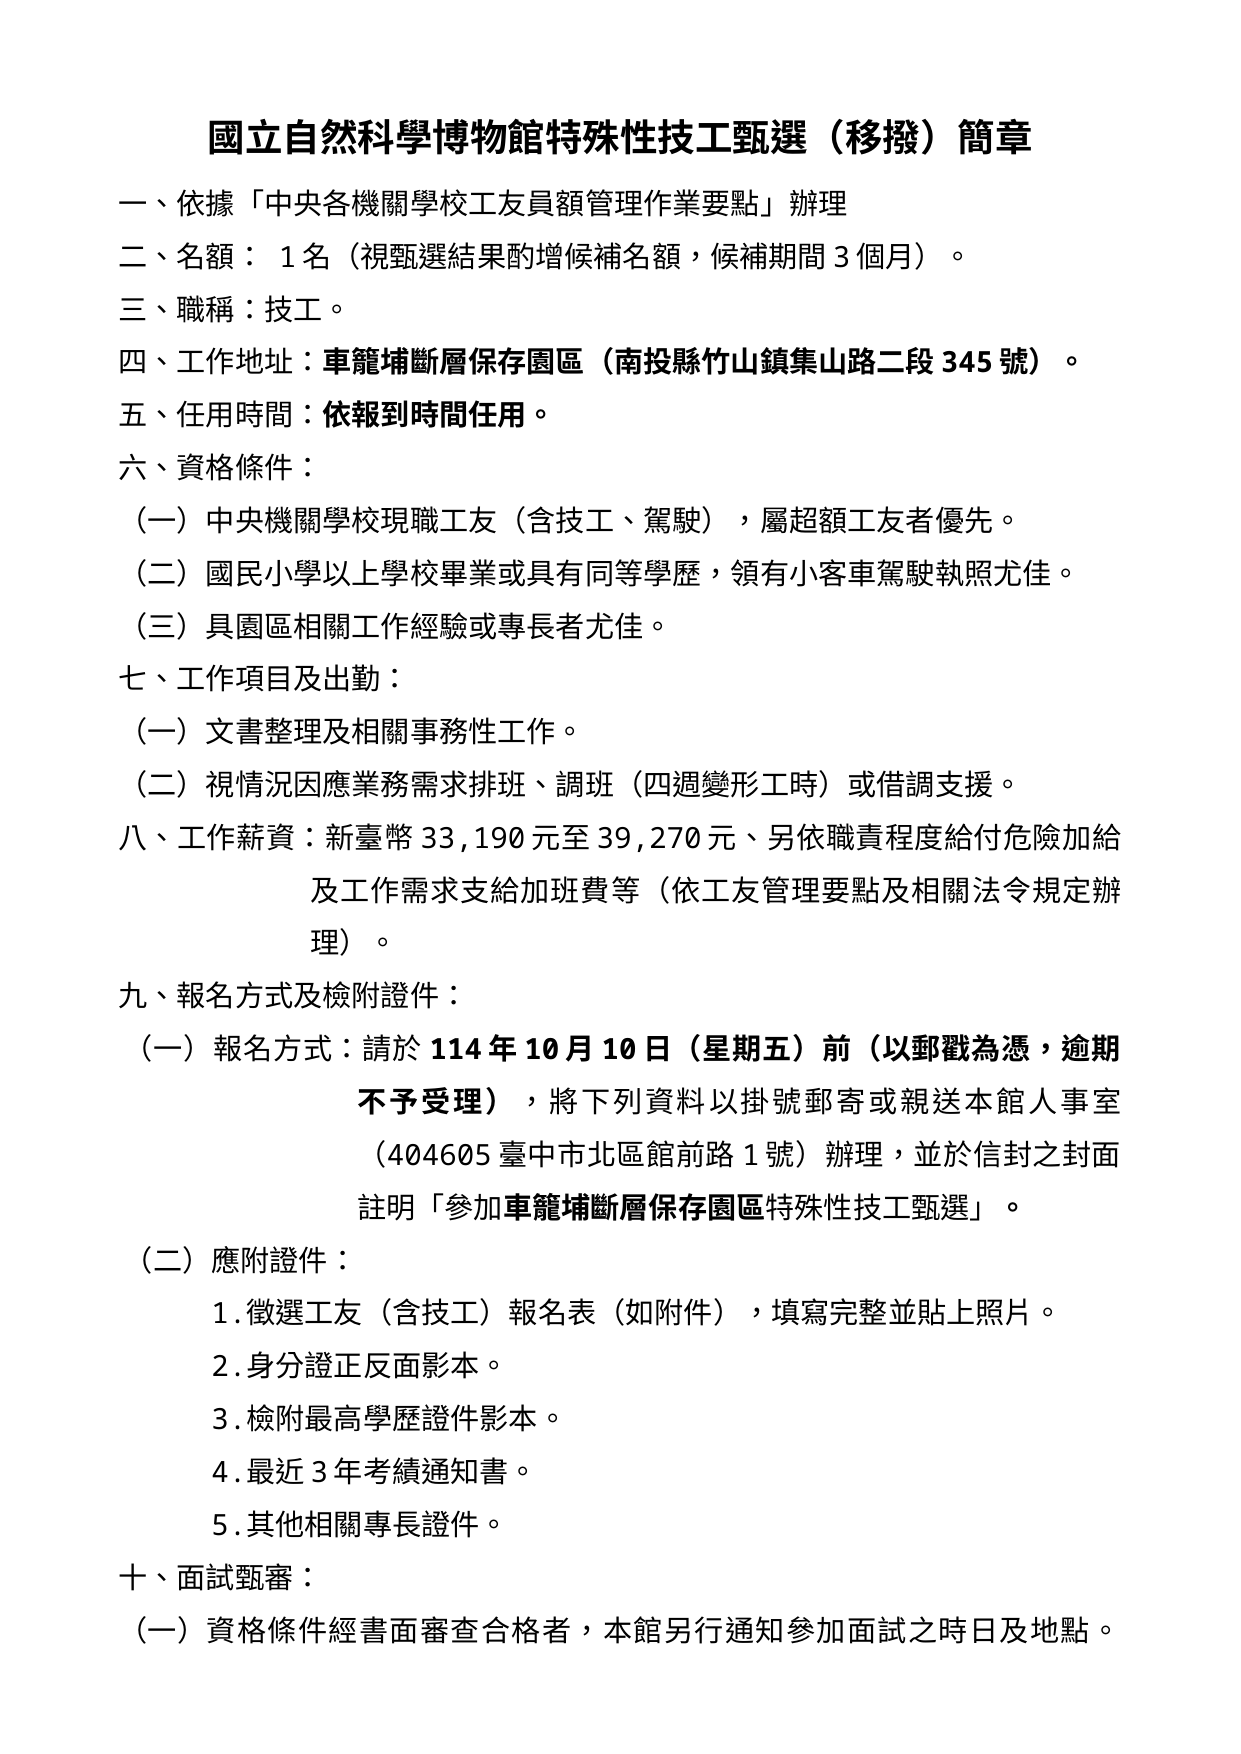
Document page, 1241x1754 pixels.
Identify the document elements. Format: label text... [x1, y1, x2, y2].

text （二）國民小學以上學校畢業或具有同等學歷，領有小客車駕駛執照尤佳。 [118, 550, 1122, 593]
text 五、任用時間：依報到時間任用。 [118, 392, 1122, 434]
text （一）資格條件經書面審查合格者，本館另行通知參加面試之時日及地點。 [118, 1607, 1122, 1650]
text 一、依據「中央各機關學校工友員額管理作業要點」辦理 [118, 180, 1122, 223]
text 4.最近3年考績通知書。 [124, 1449, 1122, 1491]
text 八、工作薪資：新臺幣33,190元至39,270元、另依職責程度給付危險加給及工作需求支給加班費等（依工友管理要點及相關法令規定辦理）。 [118, 814, 1122, 962]
text （一）報名方式：請於114年10月10日（星期五）前（以郵戳為憑，逾期不予受理），將下列資料以掛號郵寄或親送本館人事室（404605臺中市北區館前路1號）辦理，並於信封之封面註明「參加車籠埔斷層保存園區特殊性技工甄選」。 [124, 1026, 1122, 1227]
text 九、報名方式及檢附證件： [118, 973, 1122, 1015]
text 5.其他相關專長證件。 [124, 1502, 1122, 1544]
text 十、面試甄審： [118, 1554, 1122, 1597]
text 三、職稱：技工。 [118, 286, 1122, 328]
text （一）中央機關學校現職工友（含技工、駕駛），屬超額工友者優先。 [118, 497, 1122, 540]
text 四、工作地址：車籠埔斷層保存園區（南投縣竹山鎮集山路二段345號）。 [118, 339, 1122, 381]
text 六、資格條件： [118, 445, 1122, 487]
text （三）具園區相關工作經驗或專長者尤佳。 [118, 603, 1122, 645]
text （二）視情況因應業務需求排班、調班（四週變形工時）或借調支援。 [118, 762, 1122, 804]
text 二、名額： 1名（視甄選結果酌增候補名額，候補期間3個月）。 [118, 233, 1122, 276]
text （二）應附證件： [124, 1237, 1122, 1279]
text 七、工作項目及出勤： [118, 656, 1122, 698]
text （一）文書整理及相關事務性工作。 [118, 709, 1122, 751]
text 1.徵選工友（含技工）報名表（如附件），填寫完整並貼上照片。 [124, 1290, 1122, 1332]
text 3.檢附最高學歷證件影本。 [124, 1396, 1122, 1438]
text 2.身分證正反面影本。 [124, 1343, 1122, 1385]
text 國立自然科學博物館特殊性技工甄選（移撥）簡章 [118, 107, 1122, 162]
